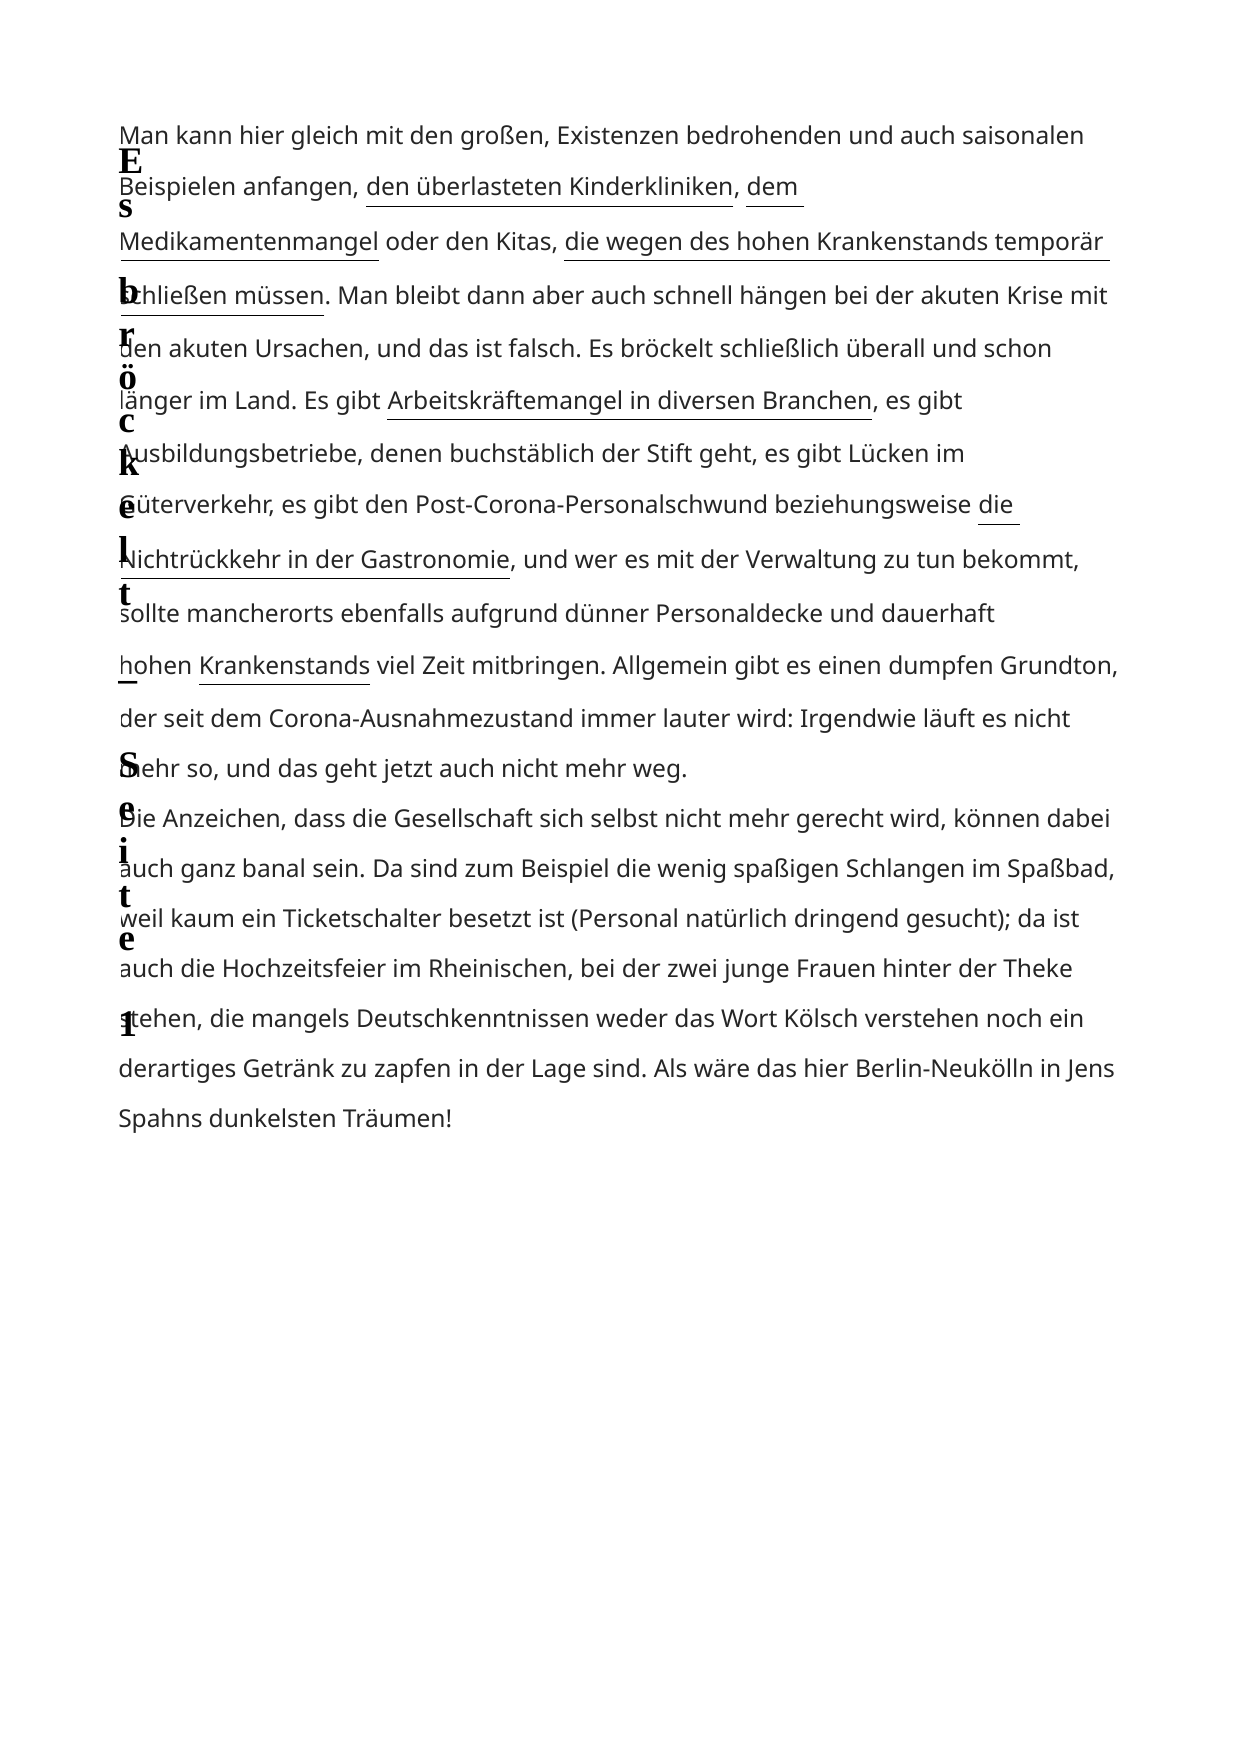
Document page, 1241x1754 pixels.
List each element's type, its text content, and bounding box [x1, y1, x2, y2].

text Man kann hier gleich mit den großen, Existenzen bedrohenden und auch saisonalen Beispielen anfangen, den überlasteten Kinderkliniken, dem Medikamentenmangel oder den Kitas, die wegen des hohen Krankenstands temporär schließen müssen. Man bleibt dann aber auch schnell hängen bei der akuten Krise mit den akuten Ursachen, und das ist falsch. Es bröckelt schließlich überall und schon länger im Land. Es gibt Arbeitskräftemangel in diversen Branchen, es gibt Ausbildungsbetriebe, denen buchstäblich der Stift geht, es gibt Lücken im Güterverkehr, es gibt den Post-Corona-Personalschwund beziehungsweise die Nichtrückkehr in der Gastronomie, und wer es mit der Verwaltung zu tun bekommt, sollte mancherorts ebenfalls aufgrund dünner Personaldecke und dauerhaft hohen Krankenstands viel Zeit mitbringen. Allgemein gibt es einen dumpfen Grundton, der seit dem Corona-Ausnahmezustand immer lauter wird: Irgendwie läuft es nicht mehr so, und das geht jetzt auch nicht mehr weg. [118, 118, 1122, 784]
text Die Anzeichen, dass die Gesellschaft sich selbst nicht mehr gerecht wird, können dabei auch ganz banal sein. Da sind zum Beispiel die wenig spaßigen Schlangen im Spaßbad, weil kaum ein Ticketschalter besetzt ist (Personal natürlich dringend gesucht); da ist auch die Hochzeitsfeier im Rheinischen, bei der zwei junge Frauen hinter der Theke stehen, die mangels Deutschkenntnissen weder das Wort Kölsch verstehen noch ein derartiges Getränk zu zapfen in der Lage sind. Als wäre das hier Berlin-Neukölln in Jens Spahns dunkelsten Träumen! [118, 801, 1122, 1134]
